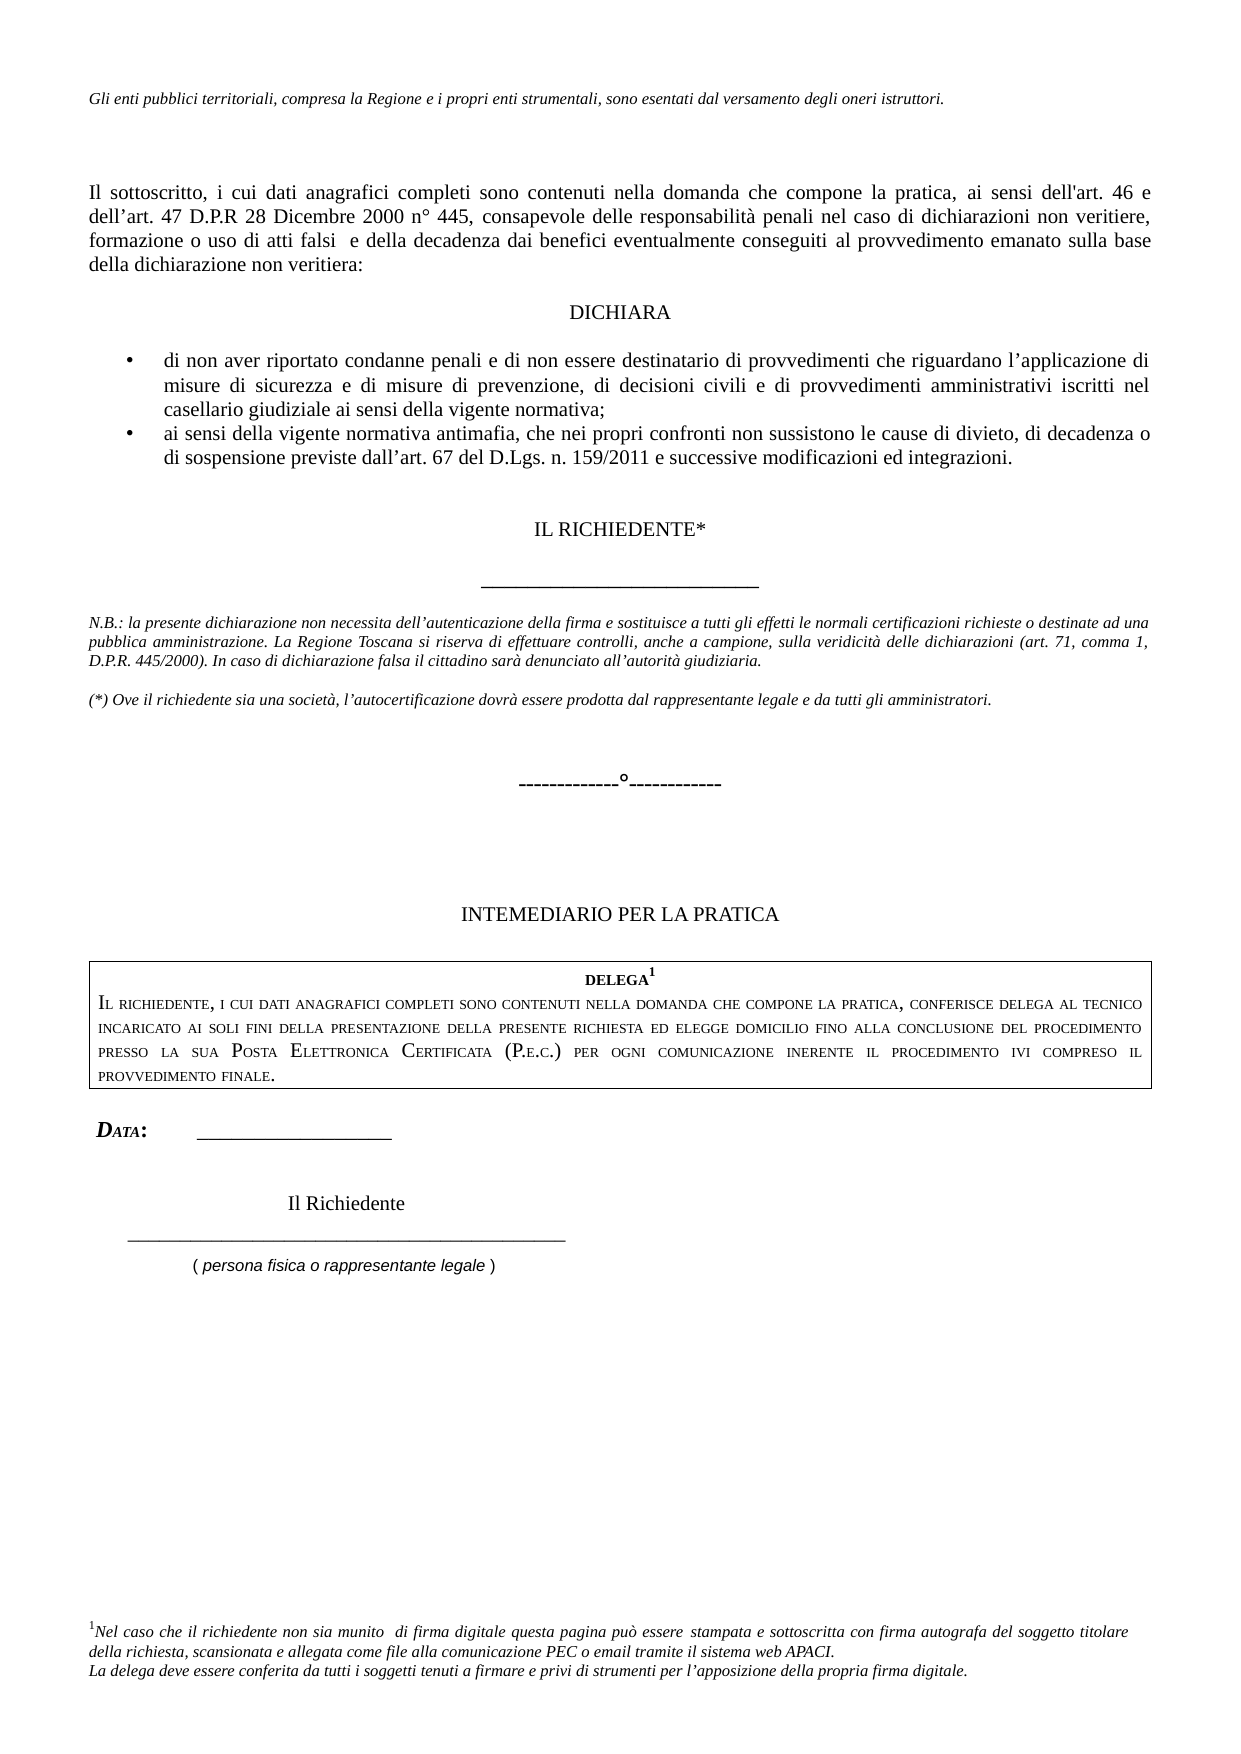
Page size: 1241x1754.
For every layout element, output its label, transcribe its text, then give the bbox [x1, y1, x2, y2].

text N.B.: la presente dichiarazione non necessita dell’autenticazione della firma e sostituisce a tutti gli effetti le normali certificazioni richieste o destinate ad una pubblica amministrazione. La Regione Toscana si riserva di effettuare controlli, anche a campione, sulla veridicità delle dichiarazioni (art. 71, comma 1, D.P.R. 445/2000). In caso di dichiarazione falsa il cittadino sarà denunciato all’autorità giudiziaria. [88, 613, 1152, 670]
table_cell [604, 1220, 1120, 1256]
text Nel caso che il richiedente non sia munito di firma digitale questa pagina può essere stampata e sottoscritta con firma autografa del soggetto titolare della richiesta, scansionata e allegata come file alla comunicazione PEC o email tramite il sistema web APACI. [88, 1618, 1131, 1661]
table_header Data: [89, 1116, 189, 1142]
text Gli enti pubblici territoriali, compresa la Regione e i propri enti strumentali, sono esentati dal versamento degli oneri istruttori. [88, 89, 1152, 108]
list di non aver riportato condanne penali e di non essere destinatario di provvedimenti che riguardano l’applicazione di misure di sicurezza e di misure di prevenzione, di decisioni civili e di provvedimenti amministrativi iscritti nel casellario giudiziale ai sensi della vigente normativa; [126, 348, 1152, 421]
text DICHIARA [88, 300, 1152, 324]
text Il sottoscritto, i cui dati anagrafici completi sono contenuti nella domanda che compone la pratica, ai sensi dell'art. 46 e dell’art. 47 D.P.R 28 Dicembre 2000 n° 445, consapevole delle responsabilità penali nel caso di dichiarazioni non veritiere, formazione o uso di atti falsi e della decadenza dai benefici eventualmente conseguiti al provvedimento emanato sulla base della dichiarazione non veritiera: [88, 180, 1152, 276]
text ________________________ [88, 565, 1152, 589]
table_cell [604, 1256, 1120, 1332]
table_header [604, 1191, 1120, 1220]
text delega [90, 962, 1151, 987]
text IL RICHIEDENTE* [88, 517, 1152, 541]
text -------------°------------ [88, 766, 1152, 800]
table_cell __________________________________________ [89, 1220, 604, 1256]
table_cell ( persona fisica o rappresentante legale ) [89, 1256, 604, 1332]
text La delega deve essere conferita da tutti i soggetti tenuti a firmare e privi di strumenti per l’apposizione della propria firma digitale. [88, 1661, 1131, 1680]
text (*) Ove il richiedente sia una società, l’autocertificazione dovrà essere prodotta dal rappresentante legale e da tutti gli amministratori. [88, 689, 1152, 709]
text INTEMEDIARIO PER LA PRATICA [88, 902, 1152, 926]
table_header _________________ [190, 1116, 426, 1142]
text Il richiedente, i cui dati anagrafici completi sono contenuti nella domanda che compone la pratica, conferisce delega al tecnico incaricato ai soli fini della presentazione della presente richiesta ed elegge domicilio fino alla conclusione del procedimento presso la sua Posta Elettronica Certificata (P.e.c.) per ogni comunicazione inerente il procedimento ivi compreso il provvedimento finale. [90, 987, 1151, 1088]
list ai sensi della vigente normativa antimafia, che nei propri confronti non sussistono le cause di divieto, di decadenza o di sospensione previste dall’art. 67 del D.Lgs. n. 159/2011 e successive modificazioni ed integrazioni. [126, 421, 1152, 469]
table_header Il Richiedente [89, 1191, 604, 1220]
